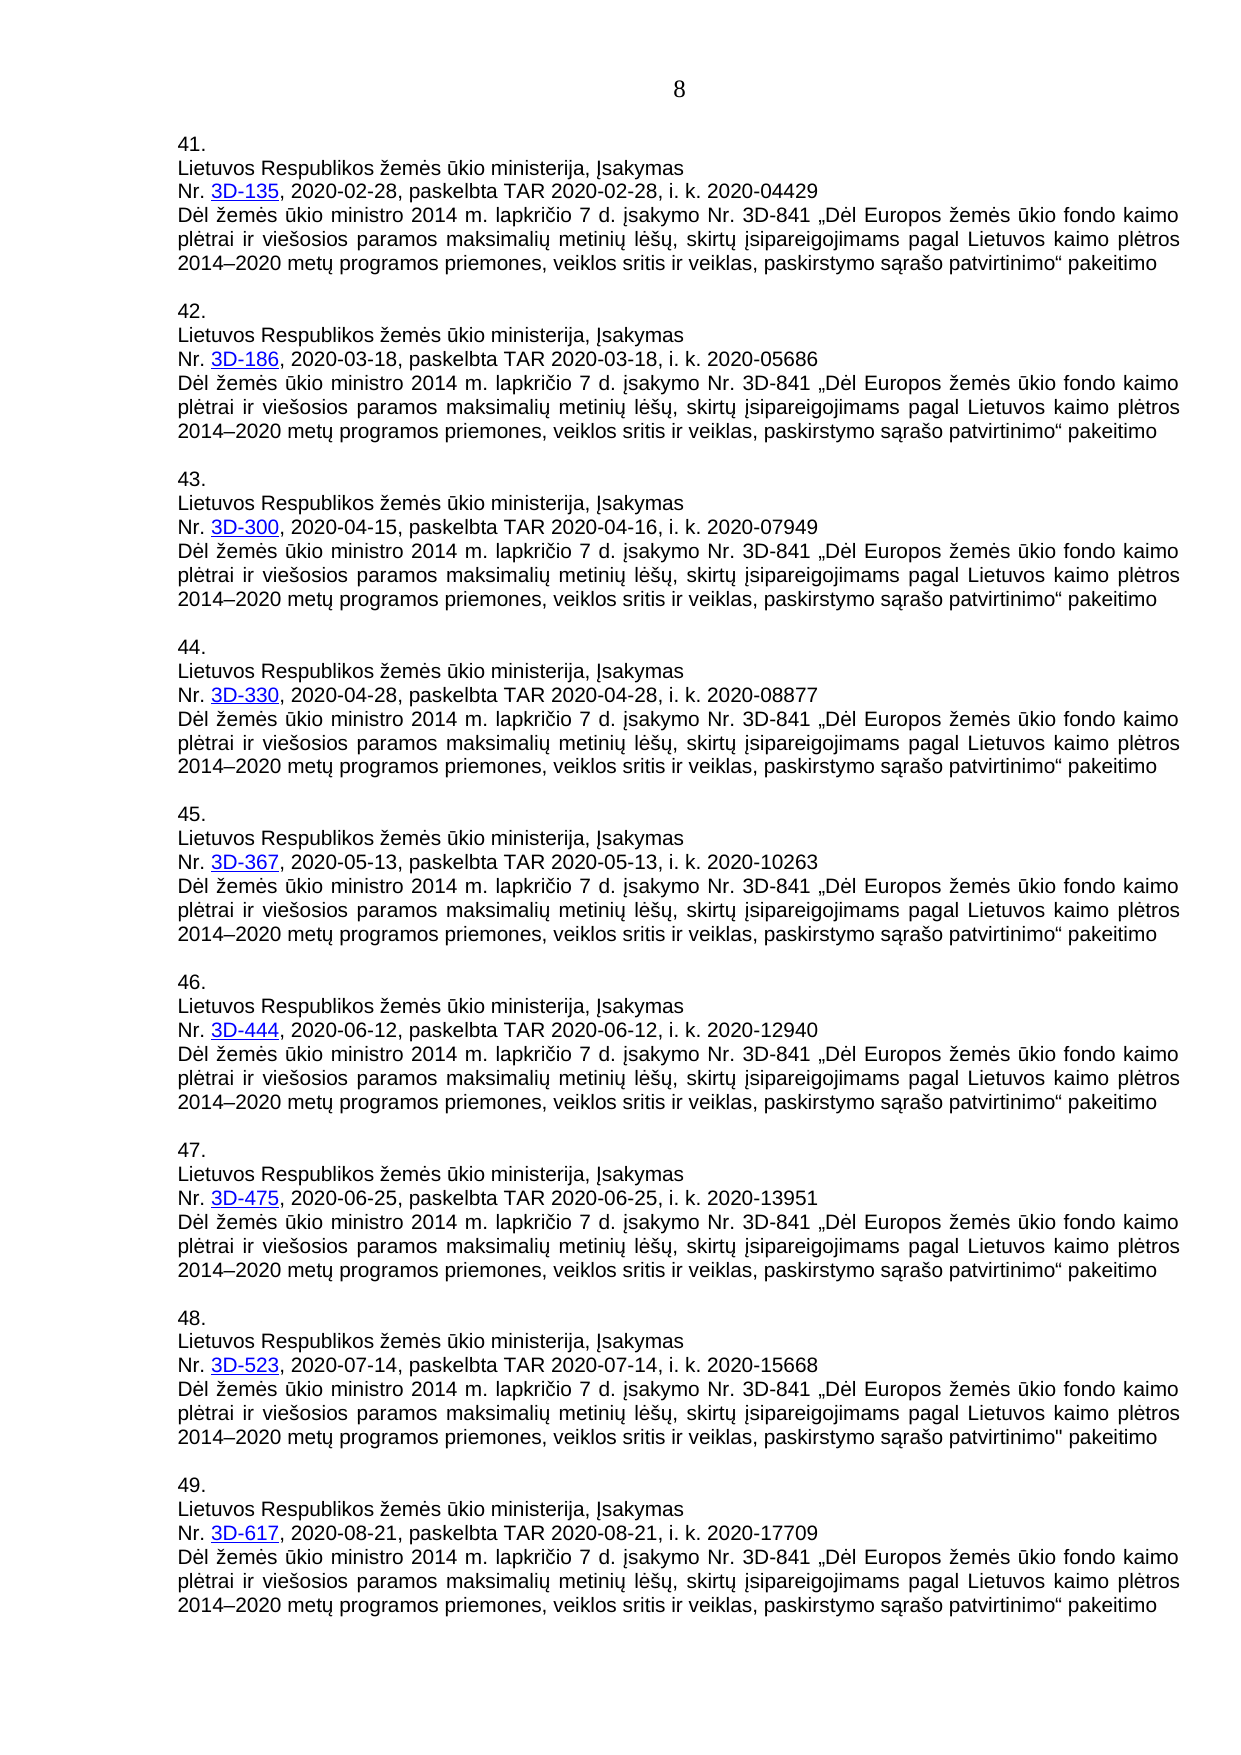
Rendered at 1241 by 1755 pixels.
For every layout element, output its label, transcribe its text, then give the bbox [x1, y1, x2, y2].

text Nr. 3D-523, 2020-07-14, paskelbta TAR 2020-07-14, i. k. 2020-15668 [177, 1353, 1181, 1377]
text Lietuvos Respublikos žemės ūkio ministerija, Įsakymas [177, 155, 1181, 179]
text Dėl žemės ūkio ministro 2014 m. lapkričio 7 d. įsakymo Nr. 3D-841 „Dėl Europos žemės ūkio fondo kaimo plėtrai ir viešosios paramos maksimalių metinių lėšų, skirtų įsipareigojimams pagal Lietuvos kaimo plėtros 2014–2020 metų programos priemones, veiklos sritis ir veiklas, paskirstymo sąrašo patvirtinimo" pakeitimo [177, 1377, 1181, 1449]
text 46. [177, 970, 1181, 994]
text Dėl žemės ūkio ministro 2014 m. lapkričio 7 d. įsakymo Nr. 3D-841 „Dėl Europos žemės ūkio fondo kaimo plėtrai ir viešosios paramos maksimalių metinių lėšų, skirtų įsipareigojimams pagal Lietuvos kaimo plėtros 2014–2020 metų programos priemones, veiklos sritis ir veiklas, paskirstymo sąrašo patvirtinimo“ pakeitimo [177, 706, 1181, 778]
text 43. [177, 467, 1181, 491]
text Lietuvos Respublikos žemės ūkio ministerija, Įsakymas [177, 1497, 1181, 1521]
text Lietuvos Respublikos žemės ūkio ministerija, Įsakymas [177, 658, 1181, 682]
text Dėl žemės ūkio ministro 2014 m. lapkričio 7 d. įsakymo Nr. 3D-841 „Dėl Europos žemės ūkio fondo kaimo plėtrai ir viešosios paramos maksimalių metinių lėšų, skirtų įsipareigojimams pagal Lietuvos kaimo plėtros 2014–2020 metų programos priemones, veiklos sritis ir veiklas, paskirstymo sąrašo patvirtinimo“ pakeitimo [177, 203, 1181, 275]
text Nr. 3D-186, 2020-03-18, paskelbta TAR 2020-03-18, i. k. 2020-05686 [177, 347, 1181, 371]
text Lietuvos Respublikos žemės ūkio ministerija, Įsakymas [177, 826, 1181, 850]
text Nr. 3D-135, 2020-02-28, paskelbta TAR 2020-02-28, i. k. 2020-04429 [177, 179, 1181, 203]
text 45. [177, 802, 1181, 826]
text 42. [177, 299, 1181, 323]
text Lietuvos Respublikos žemės ūkio ministerija, Įsakymas [177, 491, 1181, 515]
text Nr. 3D-617, 2020-08-21, paskelbta TAR 2020-08-21, i. k. 2020-17709 [177, 1521, 1181, 1545]
text 41. [177, 131, 1181, 155]
text Nr. 3D-475, 2020-06-25, paskelbta TAR 2020-06-25, i. k. 2020-13951 [177, 1186, 1181, 1209]
text 48. [177, 1305, 1181, 1329]
text Dėl žemės ūkio ministro 2014 m. lapkričio 7 d. įsakymo Nr. 3D-841 „Dėl Europos žemės ūkio fondo kaimo plėtrai ir viešosios paramos maksimalių metinių lėšų, skirtų įsipareigojimams pagal Lietuvos kaimo plėtros 2014–2020 metų programos priemones, veiklos sritis ir veiklas, paskirstymo sąrašo patvirtinimo“ pakeitimo [177, 371, 1181, 443]
text Nr. 3D-300, 2020-04-15, paskelbta TAR 2020-04-16, i. k. 2020-07949 [177, 515, 1181, 539]
text Lietuvos Respublikos žemės ūkio ministerija, Įsakymas [177, 1162, 1181, 1186]
text Lietuvos Respublikos žemės ūkio ministerija, Įsakymas [177, 323, 1181, 347]
text Nr. 3D-330, 2020-04-28, paskelbta TAR 2020-04-28, i. k. 2020-08877 [177, 682, 1181, 706]
text 49. [177, 1473, 1181, 1497]
text Dėl žemės ūkio ministro 2014 m. lapkričio 7 d. įsakymo Nr. 3D-841 „Dėl Europos žemės ūkio fondo kaimo plėtrai ir viešosios paramos maksimalių metinių lėšų, skirtų įsipareigojimams pagal Lietuvos kaimo plėtros 2014–2020 metų programos priemones, veiklos sritis ir veiklas, paskirstymo sąrašo patvirtinimo“ pakeitimo [177, 1042, 1181, 1114]
text Lietuvos Respublikos žemės ūkio ministerija, Įsakymas [177, 994, 1181, 1018]
text Nr. 3D-444, 2020-06-12, paskelbta TAR 2020-06-12, i. k. 2020-12940 [177, 1018, 1181, 1042]
text Dėl žemės ūkio ministro 2014 m. lapkričio 7 d. įsakymo Nr. 3D-841 „Dėl Europos žemės ūkio fondo kaimo plėtrai ir viešosios paramos maksimalių metinių lėšų, skirtų įsipareigojimams pagal Lietuvos kaimo plėtros 2014–2020 metų programos priemones, veiklos sritis ir veiklas, paskirstymo sąrašo patvirtinimo“ pakeitimo [177, 874, 1181, 946]
text Dėl žemės ūkio ministro 2014 m. lapkričio 7 d. įsakymo Nr. 3D-841 „Dėl Europos žemės ūkio fondo kaimo plėtrai ir viešosios paramos maksimalių metinių lėšų, skirtų įsipareigojimams pagal Lietuvos kaimo plėtros 2014–2020 metų programos priemones, veiklos sritis ir veiklas, paskirstymo sąrašo patvirtinimo“ pakeitimo [177, 1545, 1181, 1617]
text Nr. 3D-367, 2020-05-13, paskelbta TAR 2020-05-13, i. k. 2020-10263 [177, 850, 1181, 874]
text 47. [177, 1138, 1181, 1162]
text Dėl žemės ūkio ministro 2014 m. lapkričio 7 d. įsakymo Nr. 3D-841 „Dėl Europos žemės ūkio fondo kaimo plėtrai ir viešosios paramos maksimalių metinių lėšų, skirtų įsipareigojimams pagal Lietuvos kaimo plėtros 2014–2020 metų programos priemones, veiklos sritis ir veiklas, paskirstymo sąrašo patvirtinimo“ pakeitimo [177, 539, 1181, 611]
text Dėl žemės ūkio ministro 2014 m. lapkričio 7 d. įsakymo Nr. 3D-841 „Dėl Europos žemės ūkio fondo kaimo plėtrai ir viešosios paramos maksimalių metinių lėšų, skirtų įsipareigojimams pagal Lietuvos kaimo plėtros 2014–2020 metų programos priemones, veiklos sritis ir veiklas, paskirstymo sąrašo patvirtinimo“ pakeitimo [177, 1209, 1181, 1281]
text 44. [177, 634, 1181, 658]
text Lietuvos Respublikos žemės ūkio ministerija, Įsakymas [177, 1329, 1181, 1353]
